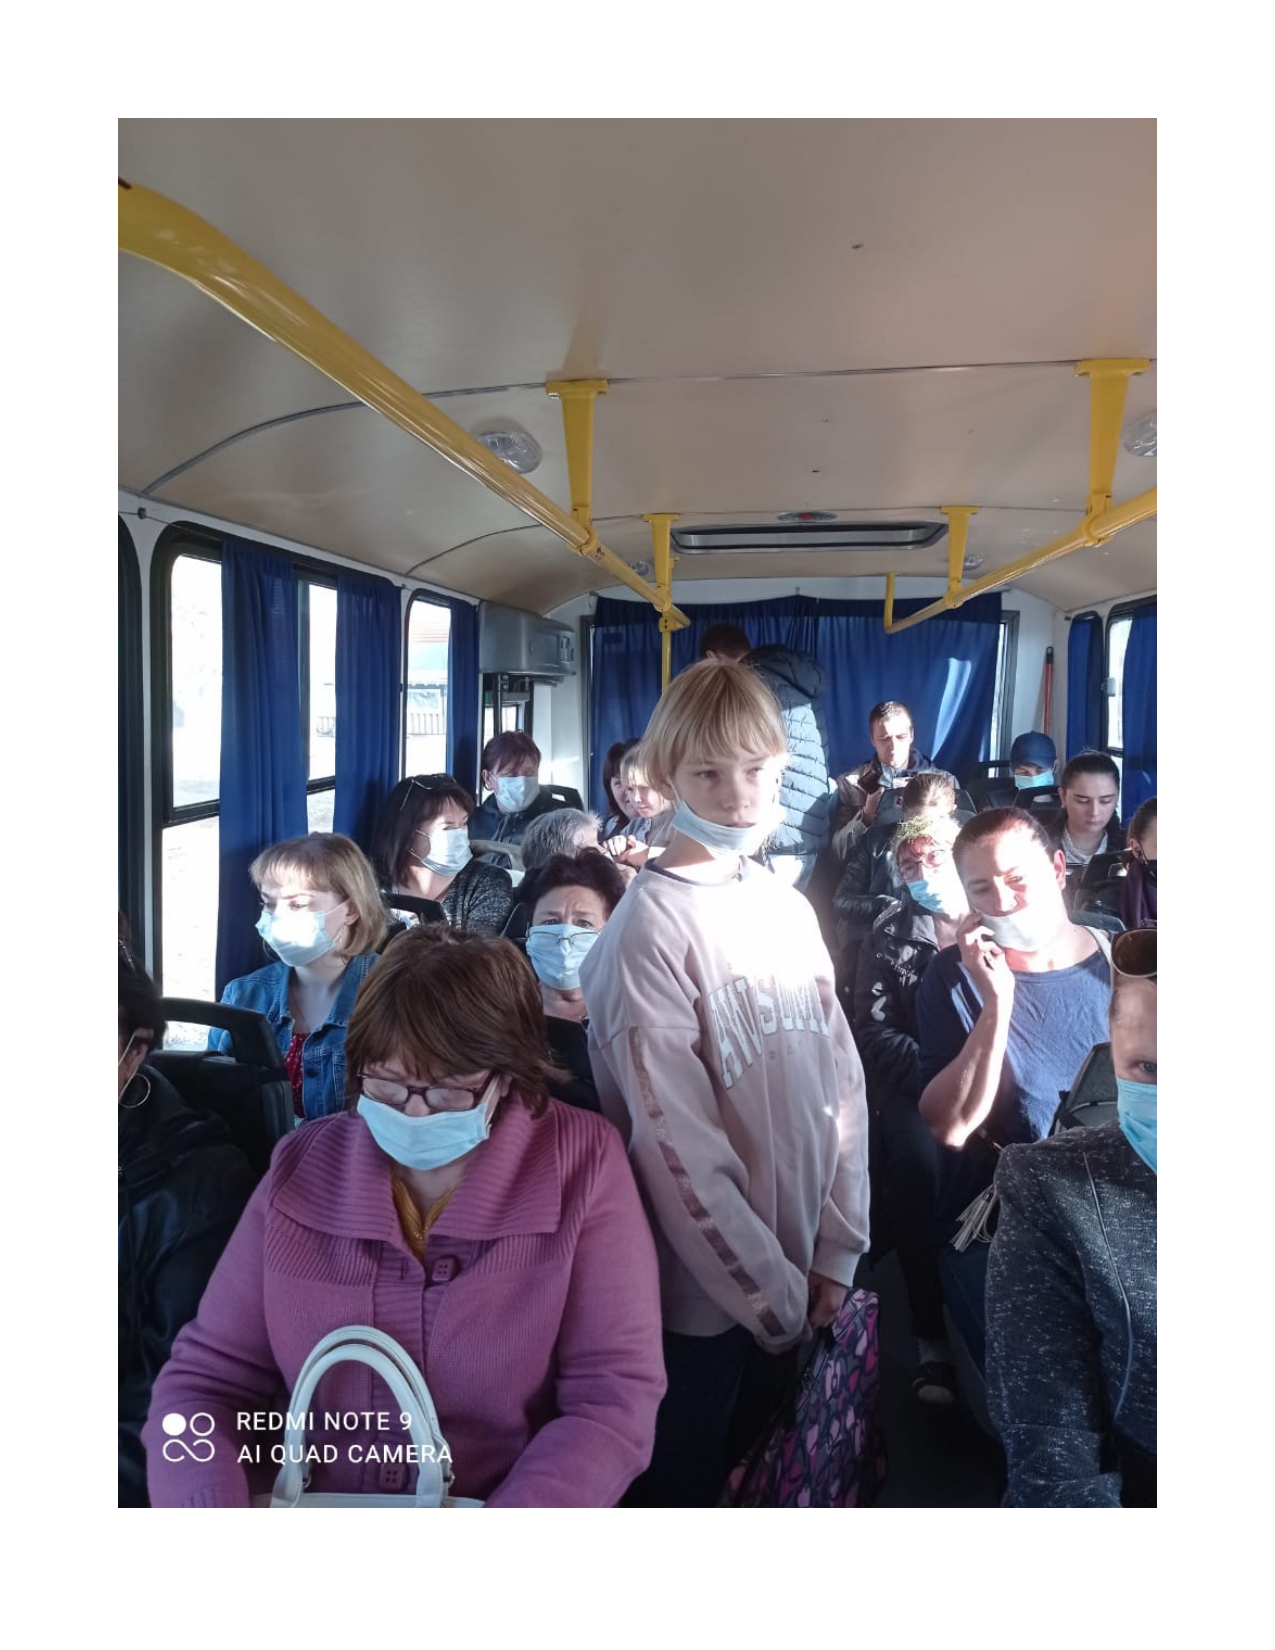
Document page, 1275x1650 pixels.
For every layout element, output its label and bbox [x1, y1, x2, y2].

picture [118, 118, 1157, 1508]
